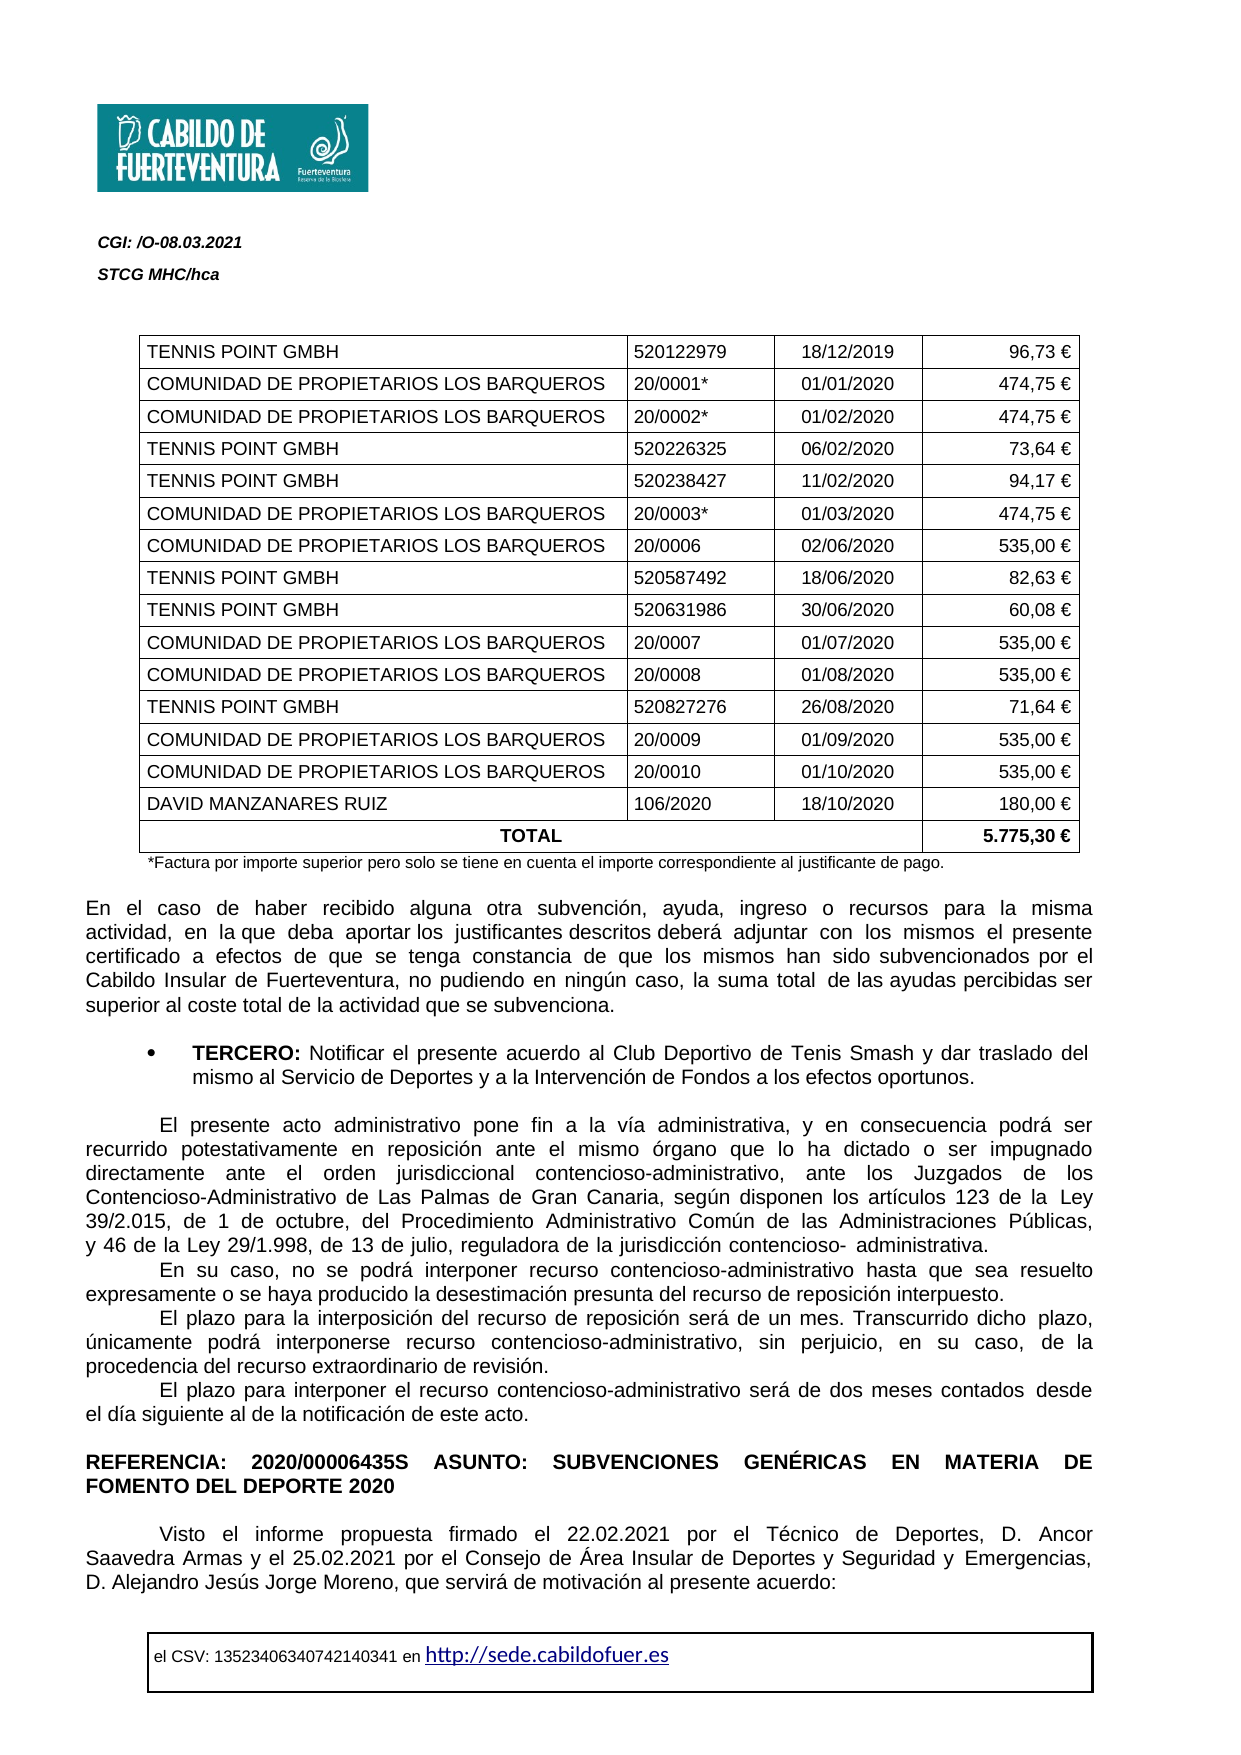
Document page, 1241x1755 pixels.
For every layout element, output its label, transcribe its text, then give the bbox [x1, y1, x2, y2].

table_cell 20/0006 [628, 530, 774, 561]
table_cell 474,75 € [923, 498, 1079, 529]
table_cell TOTAL [140, 821, 922, 852]
table_cell 535,00 € [923, 724, 1079, 755]
table_cell 20/0009 [628, 724, 774, 755]
table_cell DAVID MANZANARES RUIZ [140, 788, 627, 819]
table_cell 18/06/2020 [775, 562, 922, 593]
table_cell 01/07/2020 [775, 627, 922, 658]
table_cell TENNIS POINT GMBH [140, 691, 627, 723]
text Visto el informe propuesta firmado el 22.02.2021 por el Técnico de Deportes, D. Ancor Saavedra Armas y el 25.02.2021 por el Consejo de Área Insular de Deportes y Seguridad y Emergencias, D. Alejandro Jesús Jorge Moreno, que servirá de motivación al presente acuerdo: [85, 1522, 1093, 1594]
table_header 18/12/2019 [775, 336, 922, 367]
table_cell 520631986 [628, 595, 774, 626]
table_cell COMUNIDAD DE PROPIETARIOS LOS BARQUEROS [140, 530, 627, 561]
table_cell COMUNIDAD DE PROPIETARIOS LOS BARQUEROS [140, 756, 627, 787]
table_cell COMUNIDAD DE PROPIETARIOS LOS BARQUEROS [140, 659, 627, 690]
table_cell 20/0008 [628, 659, 774, 690]
table_cell 535,00 € [923, 756, 1079, 787]
table_cell 520587492 [628, 562, 774, 593]
table_cell TENNIS POINT GMBH [140, 465, 627, 497]
table_cell 18/10/2020 [775, 788, 922, 819]
table_cell 520827276 [628, 691, 774, 723]
table_header 96,73 € [923, 336, 1079, 367]
table_cell 535,00 € [923, 627, 1079, 658]
table_cell TENNIS POINT GMBH [140, 595, 627, 626]
table_cell 01/01/2020 [775, 369, 922, 400]
table_cell 60,08 € [923, 595, 1079, 626]
text En el caso de haber recibido alguna otra subvención, ayuda, ingreso o recursos para la misma actividad, en la que deba aportar los justificantes descritos deberá adjuntar con los mismos el presente certificado a efectos de que se tenga constancia de que los mismos han sido subvencionados por el Cabildo Insular de Fuerteventura, no pudiendo en ningún caso, la suma total de las ayudas percibidas ser superior al coste total de la actividad que se subvenciona. [85, 896, 1093, 1016]
list TERCERO: Notificar el presente acuerdo al Club Deportivo de Tenis Smash y dar traslado del mismo al Servicio de Deportes y a la Intervención de Fondos a los efectos oportunos. [148, 1040, 1093, 1088]
table_cell TENNIS POINT GMBH [140, 433, 627, 464]
text *Factura por importe superior pero solo se tiene en cuenta el importe correspondiente al justificante de pago. [148, 853, 1107, 872]
table_cell 26/08/2020 [775, 691, 922, 723]
table_cell 06/02/2020 [775, 433, 922, 464]
table_cell 106/2020 [628, 788, 774, 819]
table_header 520122979 [628, 336, 774, 367]
table_cell 20/0010 [628, 756, 774, 787]
table_cell 520238427 [628, 465, 774, 497]
table_cell 180,00 € [923, 788, 1079, 819]
table_cell 20/0003* [628, 498, 774, 529]
table_cell COMUNIDAD DE PROPIETARIOS LOS BARQUEROS [140, 401, 627, 432]
table_cell 20/0002* [628, 401, 774, 432]
subtitle REFERENCIA: 2020/00006435S ASUNTO: SUBVENCIONES GENÉRICAS EN MATERIA DE FOMENTO DEL DEPORTE 2020 [85, 1450, 1093, 1498]
table_cell 82,63 € [923, 562, 1079, 593]
table_cell 5.775,30 € [923, 821, 1079, 852]
text El presente acto administrativo pone fin a la vía administrativa, y en consecuencia podrá ser recurrido potestativamente en reposición ante el mismo órgano que lo ha dictado o ser impugnado directamente ante el orden jurisdiccional contencioso-administrativo, ante los Juzgados de los Contencioso-Administrativo de Las Palmas de Gran Canaria, según disponen los artículos 123 de la Ley 39/2.015, de 1 de octubre, del Procedimiento Administrativo Común de las Administraciones Públicas, y 46 de la Ley 29/1.998, de 13 de julio, reguladora de la jurisdicción contencioso- administrativa. [85, 1112, 1093, 1257]
table_cell 535,00 € [923, 530, 1079, 561]
table_cell COMUNIDAD DE PROPIETARIOS LOS BARQUEROS [140, 724, 627, 755]
text El plazo para la interposición del recurso de reposición será de un mes. Transcurrido dicho plazo, únicamente podrá interponerse recurso contencioso-administrativo, sin perjuicio, en su caso, de la procedencia del recurso extraordinario de revisión. [85, 1306, 1093, 1378]
table_cell 01/09/2020 [775, 724, 922, 755]
table_cell COMUNIDAD DE PROPIETARIOS LOS BARQUEROS [140, 498, 627, 529]
table_cell 01/02/2020 [775, 401, 922, 432]
table_cell COMUNIDAD DE PROPIETARIOS LOS BARQUEROS [140, 627, 627, 658]
table_cell 01/10/2020 [775, 756, 922, 787]
text El plazo para interponer el recurso contencioso-administrativo será de dos meses contados desde el día siguiente al de la notificación de este acto. [85, 1378, 1093, 1426]
table_cell 474,75 € [923, 369, 1079, 400]
table_cell 520226325 [628, 433, 774, 464]
table_cell COMUNIDAD DE PROPIETARIOS LOS BARQUEROS [140, 369, 627, 400]
table_cell 20/0007 [628, 627, 774, 658]
table_cell 71,64 € [923, 691, 1079, 723]
table_cell TENNIS POINT GMBH [140, 562, 627, 593]
table_cell 02/06/2020 [775, 530, 922, 561]
table_cell 474,75 € [923, 401, 1079, 432]
table_cell 30/06/2020 [775, 595, 922, 626]
table_cell 20/0001* [628, 369, 774, 400]
table_cell 94,17 € [923, 465, 1079, 497]
table_cell 01/08/2020 [775, 659, 922, 690]
table_cell 01/03/2020 [775, 498, 922, 529]
table_cell 73,64 € [923, 433, 1079, 464]
text En su caso, no se podrá interponer recurso contencioso-administrativo hasta que sea resuelto expresamente o se haya producido la desestimación presunta del recurso de reposición interpuesto. [85, 1257, 1093, 1306]
table_cell 11/02/2020 [775, 465, 922, 497]
table_header TENNIS POINT GMBH [140, 336, 627, 367]
table_cell 535,00 € [923, 659, 1079, 690]
